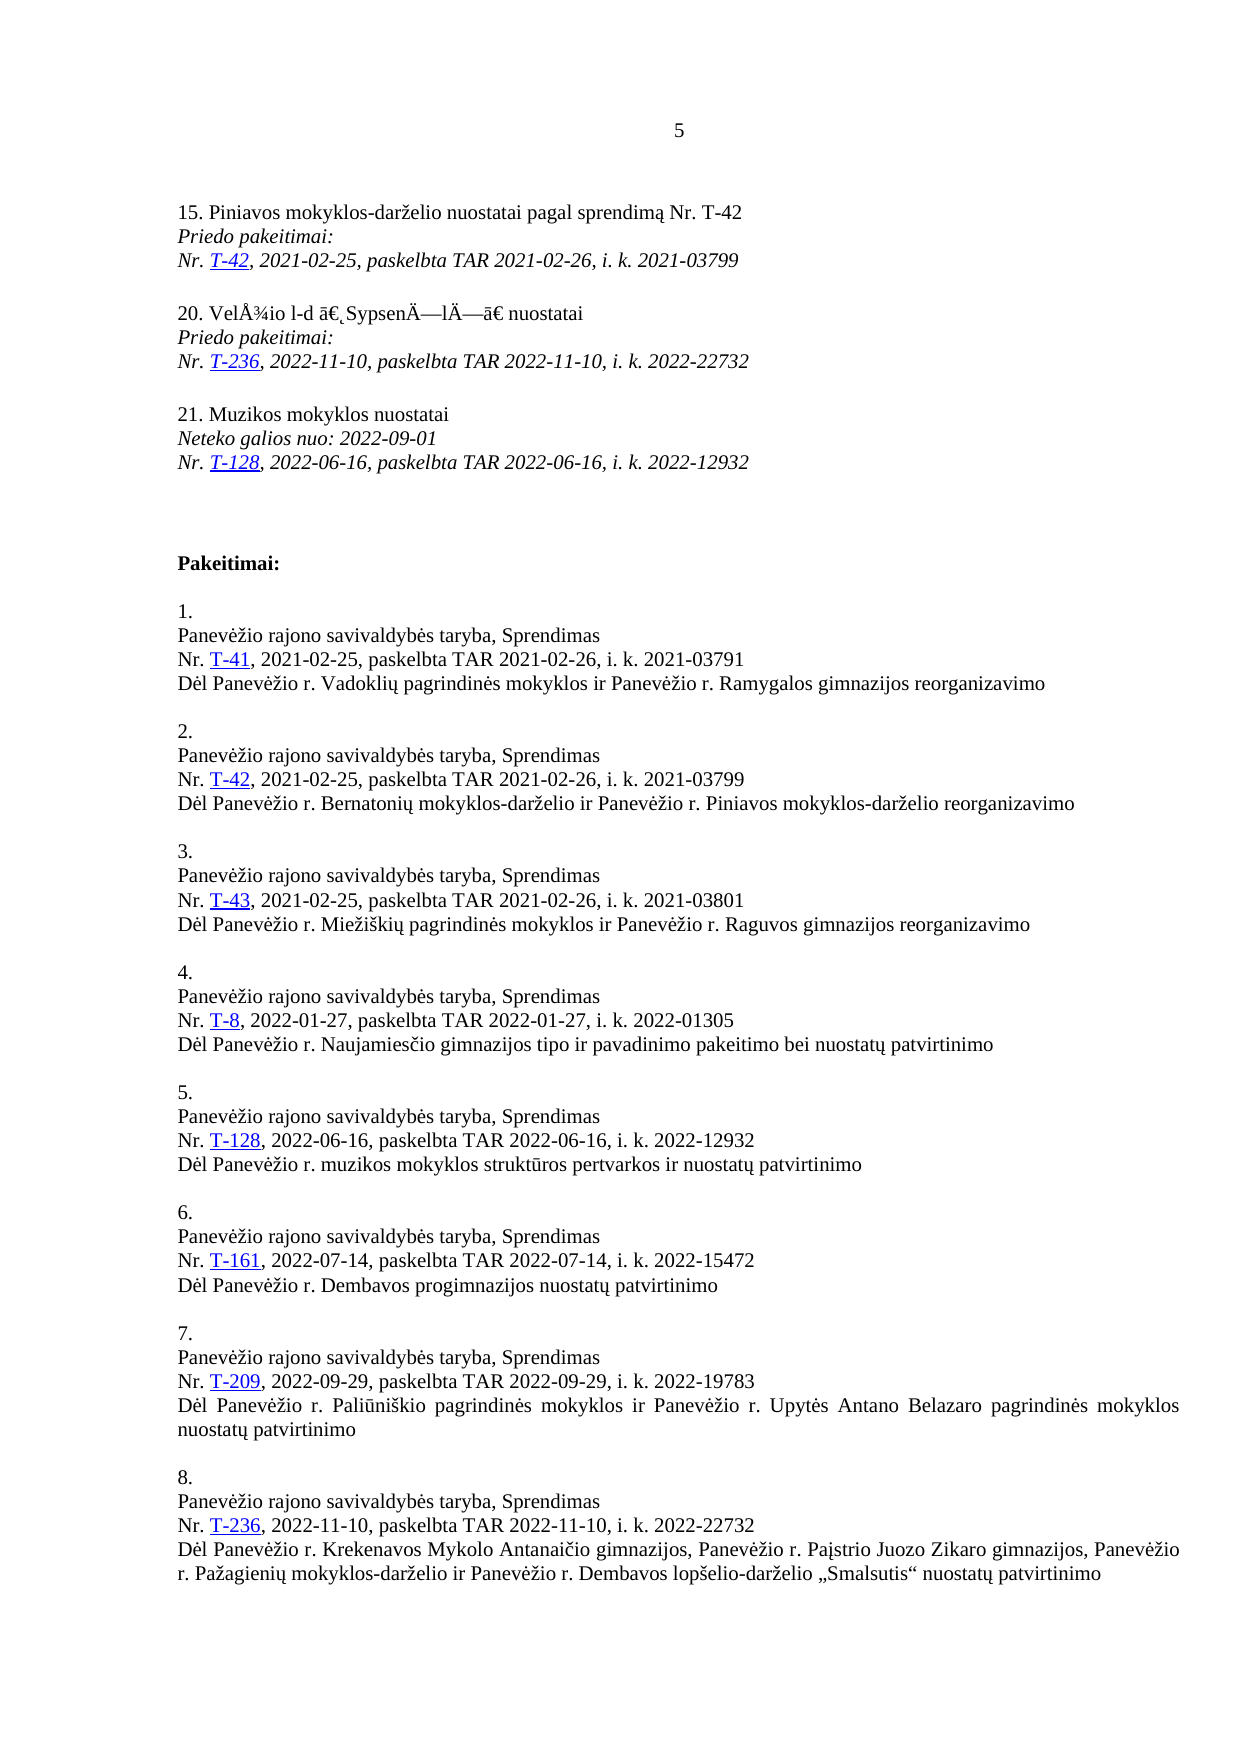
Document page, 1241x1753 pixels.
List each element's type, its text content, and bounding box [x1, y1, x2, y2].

text Panevėžio rajono savivaldybės taryba, Sprendimas [177, 1489, 1181, 1513]
text 20. VelÅ¾io l-d ā€˛SypsenÄ—lÄ—ā€ nuostatai [177, 301, 1181, 325]
text Priedo pakeitimai: [177, 325, 1181, 349]
text Nr. T-209, 2022-09-29, paskelbta TAR 2022-09-29, i. k. 2022-19783 [177, 1369, 1181, 1393]
text 8. [177, 1465, 1181, 1489]
text Dėl Panevėžio r. Vadoklių pagrindinės mokyklos ir Panevėžio r. Ramygalos gimnazijos reorganizavimo [177, 671, 1181, 695]
text 6. [177, 1200, 1181, 1224]
text Neteko galios nuo: 2022-09-01 [177, 426, 1181, 450]
text Nr. T-161, 2022-07-14, paskelbta TAR 2022-07-14, i. k. 2022-15472 [177, 1248, 1181, 1272]
text Pakeitimai: [177, 551, 1181, 575]
text 21. Muzikos mokyklos nuostatai [177, 402, 1181, 426]
text 4. [177, 960, 1181, 984]
text Dėl Panevėžio r. muzikos mokyklos struktūros pertvarkos ir nuostatų patvirtinimo [177, 1152, 1181, 1176]
text Panevėžio rajono savivaldybės taryba, Sprendimas [177, 863, 1181, 887]
text Panevėžio rajono savivaldybės taryba, Sprendimas [177, 623, 1181, 647]
text Nr. T-41, 2021-02-25, paskelbta TAR 2021-02-26, i. k. 2021-03791 [177, 647, 1181, 671]
text Panevėžio rajono savivaldybės taryba, Sprendimas [177, 1104, 1181, 1128]
text 15. Piniavos mokyklos-darželio nuostatai pagal sprendimą Nr. T-42 [177, 200, 1181, 224]
text 5. [177, 1080, 1181, 1104]
text Dėl Panevėžio r. Naujamiesčio gimnazijos tipo ir pavadinimo pakeitimo bei nuostatų patvirtinimo [177, 1032, 1181, 1056]
text Priedo pakeitimai: [177, 224, 1181, 248]
text Nr. T-42, 2021-02-25, paskelbta TAR 2021-02-26, i. k. 2021-03799 [177, 767, 1181, 791]
text Nr. T-42, 2021-02-25, paskelbta TAR 2021-02-26, i. k. 2021-03799 [177, 248, 1181, 272]
text Panevėžio rajono savivaldybės taryba, Sprendimas [177, 984, 1181, 1008]
text Dėl Panevėžio r. Bernatonių mokyklos-darželio ir Panevėžio r. Piniavos mokyklos-darželio reorganizavimo [177, 791, 1181, 815]
text Dėl Panevėžio r. Miežiškių pagrindinės mokyklos ir Panevėžio r. Raguvos gimnazijos reorganizavimo [177, 912, 1181, 936]
text 7. [177, 1321, 1181, 1345]
text Nr. T-236, 2022-11-10, paskelbta TAR 2022-11-10, i. k. 2022-22732 [177, 1513, 1181, 1537]
text 1. [177, 599, 1181, 623]
text Dėl Panevėžio r. Krekenavos Mykolo Antanaičio gimnazijos, Panevėžio r. Paįstrio Juozo Zikaro gimnazijos, Panevėžio r. Pažagienių mokyklos-darželio ir Panevėžio r. Dembavos lopšelio-darželio „Smalsutis“ nuostatų patvirtinimo [177, 1537, 1181, 1585]
text Panevėžio rajono savivaldybės taryba, Sprendimas [177, 743, 1181, 767]
text Panevėžio rajono savivaldybės taryba, Sprendimas [177, 1345, 1181, 1369]
text Nr. T-43, 2021-02-25, paskelbta TAR 2021-02-26, i. k. 2021-03801 [177, 887, 1181, 912]
text Nr. T-128, 2022-06-16, paskelbta TAR 2022-06-16, i. k. 2022-12932 [177, 1128, 1181, 1152]
text Dėl Panevėžio r. Dembavos progimnazijos nuostatų patvirtinimo [177, 1272, 1181, 1297]
text Nr. T-128, 2022-06-16, paskelbta TAR 2022-06-16, i. k. 2022-12932 [177, 450, 1181, 474]
text Nr. T-236, 2022-11-10, paskelbta TAR 2022-11-10, i. k. 2022-22732 [177, 349, 1181, 373]
text Panevėžio rajono savivaldybės taryba, Sprendimas [177, 1224, 1181, 1248]
text Nr. T-8, 2022-01-27, paskelbta TAR 2022-01-27, i. k. 2022-01305 [177, 1008, 1181, 1032]
text 3. [177, 839, 1181, 863]
text Dėl Panevėžio r. Paliūniškio pagrindinės mokyklos ir Panevėžio r. Upytės Antano Belazaro pagrindinės mokyklos nuostatų patvirtinimo [177, 1393, 1181, 1441]
text 2. [177, 719, 1181, 743]
